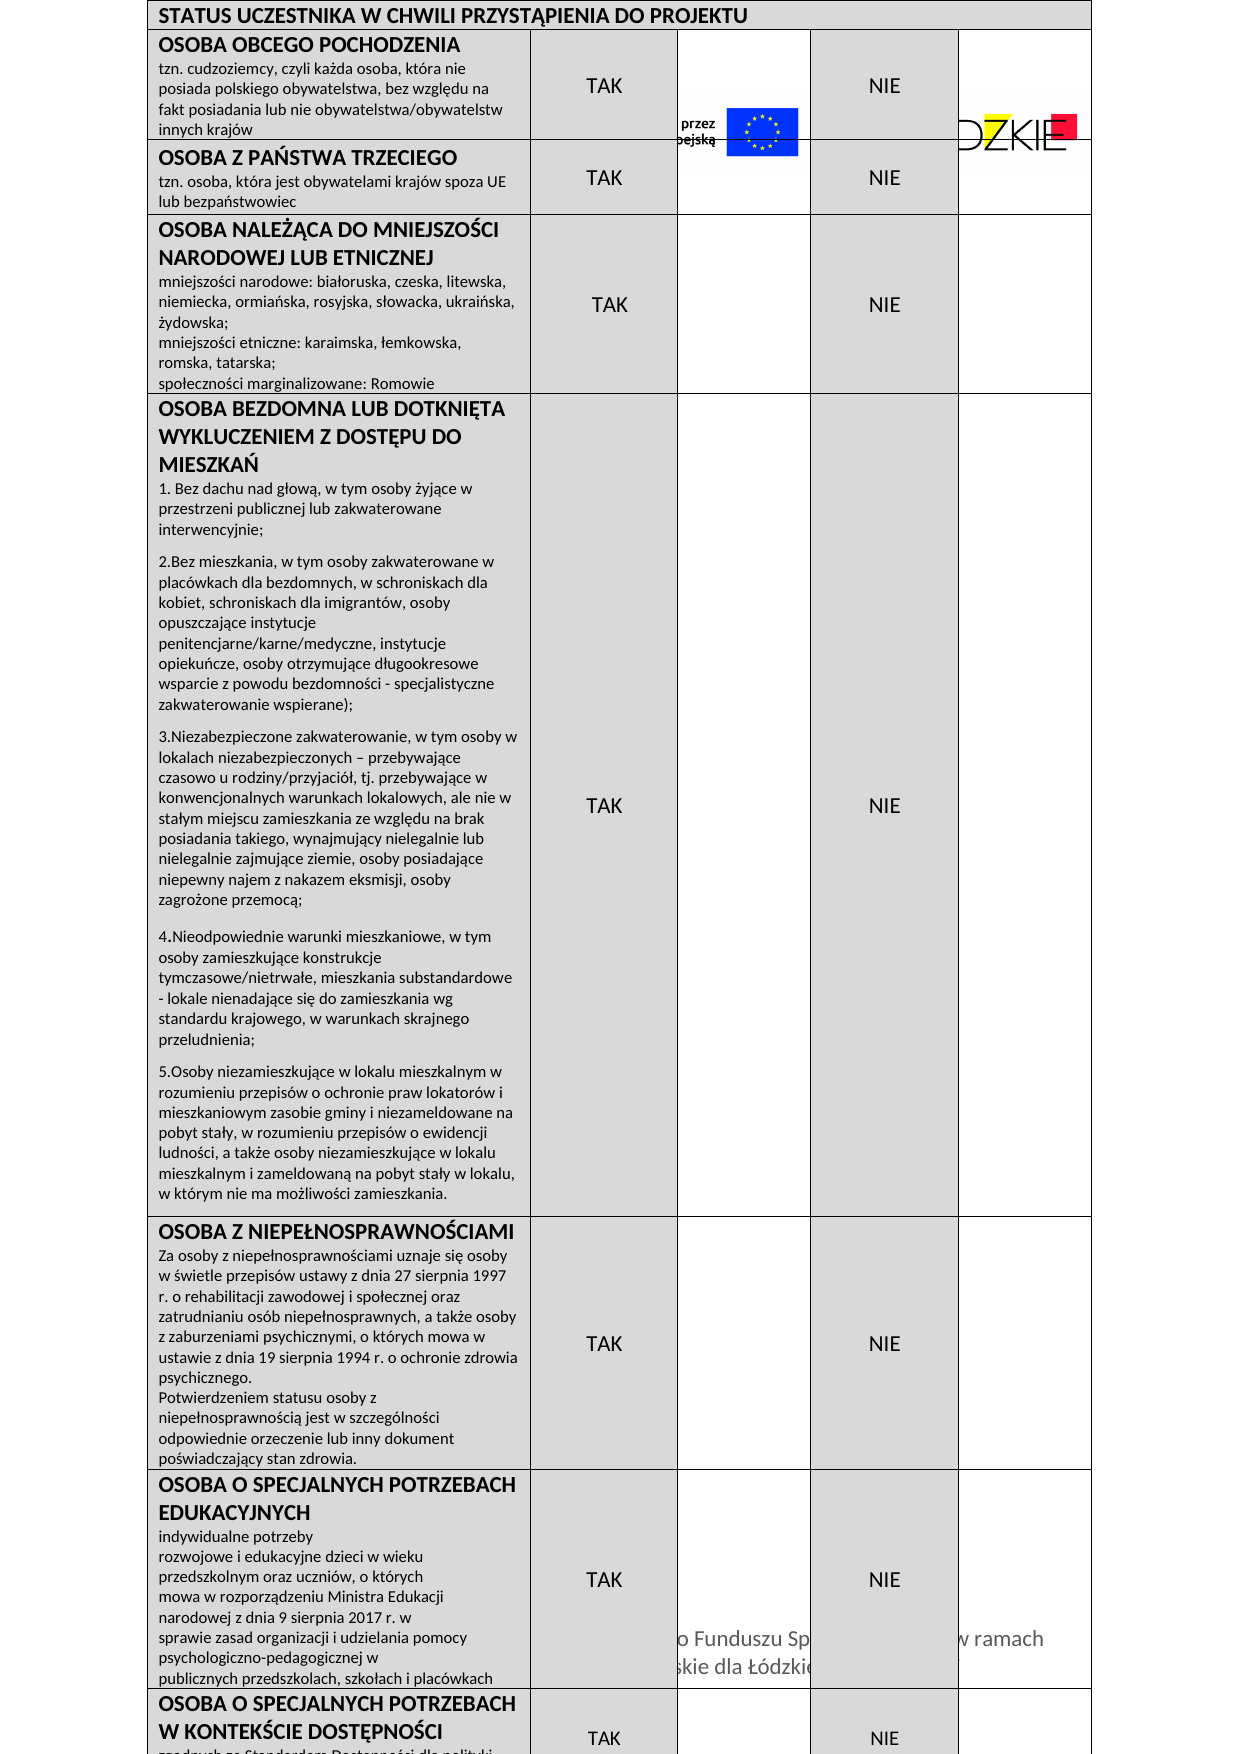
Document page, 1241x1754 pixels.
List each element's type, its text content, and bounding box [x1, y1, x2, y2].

table_cell NIE [811, 215, 958, 393]
table_cell TAK [531, 1470, 677, 1688]
table_cell OSOBA O SPECJALNYCH POTRZEBACH W KONTEKŚCIE DOSTĘPNOŚCI zgodnych ze Standardem Dostępności dla polityki spójności na lata 2021-2027 [148, 1689, 530, 1754]
table_cell OSOBA BEZDOMNA LUB DOTKNIĘTA WYKLUCZENIEM Z DOSTĘPU DO MIESZKAŃ 1. Bez dachu nad głową, w tym osoby żyjące w przestrzeni publicznej lub zakwaterowane interwencyjnie; 2.Bez mieszkania, w tym osoby zakwaterowane w placówkach dla bezdomnych, w schroniskach dla kobiet, schroniskach dla imigrantów, osoby opuszczające instytucje penitencjarne/karne/medyczne, instytucje opiekuńcze, osoby otrzymujące długookresowe wsparcie z powodu bezdomności - specjalistyczne zakwaterowanie wspierane); 3.Niezabezpieczone zakwaterowanie, w tym osoby w lokalach niezabezpieczonych – przebywające czasowo u rodziny/przyjaciół, tj. przebywające w konwencjonalnych warunkach lokalowych, ale nie w stałym miejscu zamieszkania ze względu na brak posiadania takiego, wynajmujący nielegalnie lub nielegalnie zajmujące ziemie, osoby posiadające niepewny najem z nakazem eksmisji, osoby zagrożone przemocą; 4.Nieodpowiednie warunki mieszkaniowe, w tym osoby zamieszkujące konstrukcje tymczasowe/nietrwałe, mieszkania substandardowe - lokale nienadające się do zamieszkania wg standardu krajowego, w warunkach skrajnego przeludnienia; 5.Osoby niezamieszkujące w lokalu mieszkalnym w rozumieniu przepisów o ochronie praw lokatorów i mieszkaniowym zasobie gminy i niezameldowane na pobyt stały, w rozumieniu przepisów o ewidencji ludności, a także osoby niezamieszkujące w lokalu mieszkalnym i zameldowaną na pobyt stały w lokalu, w którym nie ma możliwości zamieszkania. [148, 394, 530, 1216]
table_cell NIE [811, 1689, 958, 1754]
table_cell TAK [531, 1217, 677, 1469]
table_cell OSOBA Z PAŃSTWA TRZECIEGO tzn. osoba, która jest obywatelami krajów spoza UE lub bezpaństwowiec [148, 140, 530, 214]
table_header STATUS UCZESTNIKA W CHWILI PRZYSTĄPIENIA DO PROJEKTU [148, 1, 1091, 29]
table_cell [678, 1470, 810, 1688]
table_cell [678, 1689, 810, 1754]
table_cell NIE [811, 30, 958, 139]
table_cell [678, 140, 810, 214]
table_cell NIE [811, 394, 958, 1216]
table_cell OSOBA NALEŻĄCA DO MNIEJSZOŚCI NARODOWEJ LUB ETNICZNEJ mniejszości narodowe: białoruska, czeska, litewska, niemiecka, ormiańska, rosyjska, słowacka, ukraińska, żydowska; mniejszości etniczne: karaimska, łemkowska, romska, tatarska; społeczności marginalizowane: Romowie [148, 215, 530, 393]
table_cell [678, 394, 810, 1216]
table_cell [959, 1217, 1091, 1469]
table_cell TAK [531, 30, 677, 139]
table_cell [959, 394, 1091, 1216]
table_cell OSOBA Z NIEPEŁNOSPRAWNOŚCIAMI Za osoby z niepełnosprawnościami uznaje się osoby w świetle przepisów ustawy z dnia 27 sierpnia 1997 r. o rehabilitacji zawodowej i społecznej oraz zatrudnianiu osób niepełnosprawnych, a także osoby z zaburzeniami psychicznymi, o których mowa w ustawie z dnia 19 sierpnia 1994 r. o ochronie zdrowia psychicznego. Potwierdzeniem statusu osoby z niepełnosprawnością jest w szczególności odpowiednie orzeczenie lub inny dokument poświadczający stan zdrowia. [148, 1217, 530, 1469]
table_cell [678, 1217, 810, 1469]
table_cell [959, 215, 1091, 393]
table_cell OSOBA OBCEGO POCHODZENIA tzn. cudzoziemcy, czyli każda osoba, która nie posiada polskiego obywatelstwa, bez względu na fakt posiadania lub nie obywatelstwa/obywatelstw innych krajów [148, 30, 530, 139]
table_cell [678, 215, 810, 393]
table_cell TAK [531, 394, 677, 1216]
table_cell [678, 30, 810, 139]
table_cell [959, 140, 1091, 214]
table_cell TAK [531, 140, 677, 214]
table_cell NIE [811, 1217, 958, 1469]
table_cell TAK [531, 1689, 677, 1754]
table_cell [959, 1689, 1091, 1754]
table_cell NIE [811, 140, 958, 214]
table_cell [959, 30, 1091, 139]
table_cell TAK [531, 215, 677, 393]
table_cell OSOBA O SPECJALNYCH POTRZEBACH EDUKACYJNYCH indywidualne potrzeby rozwojowe i edukacyjne dzieci w wieku przedszkolnym oraz uczniów, o których mowa w rozporządzeniu Ministra Edukacji narodowej z dnia 9 sierpnia 2017 r. w sprawie zasad organizacji i udzielania pomocy psychologiczno-pedagogicznej w publicznych przedszkolach, szkołach i placówkach [148, 1470, 530, 1688]
table_cell [959, 1470, 1091, 1688]
table_cell NIE [811, 1470, 958, 1688]
